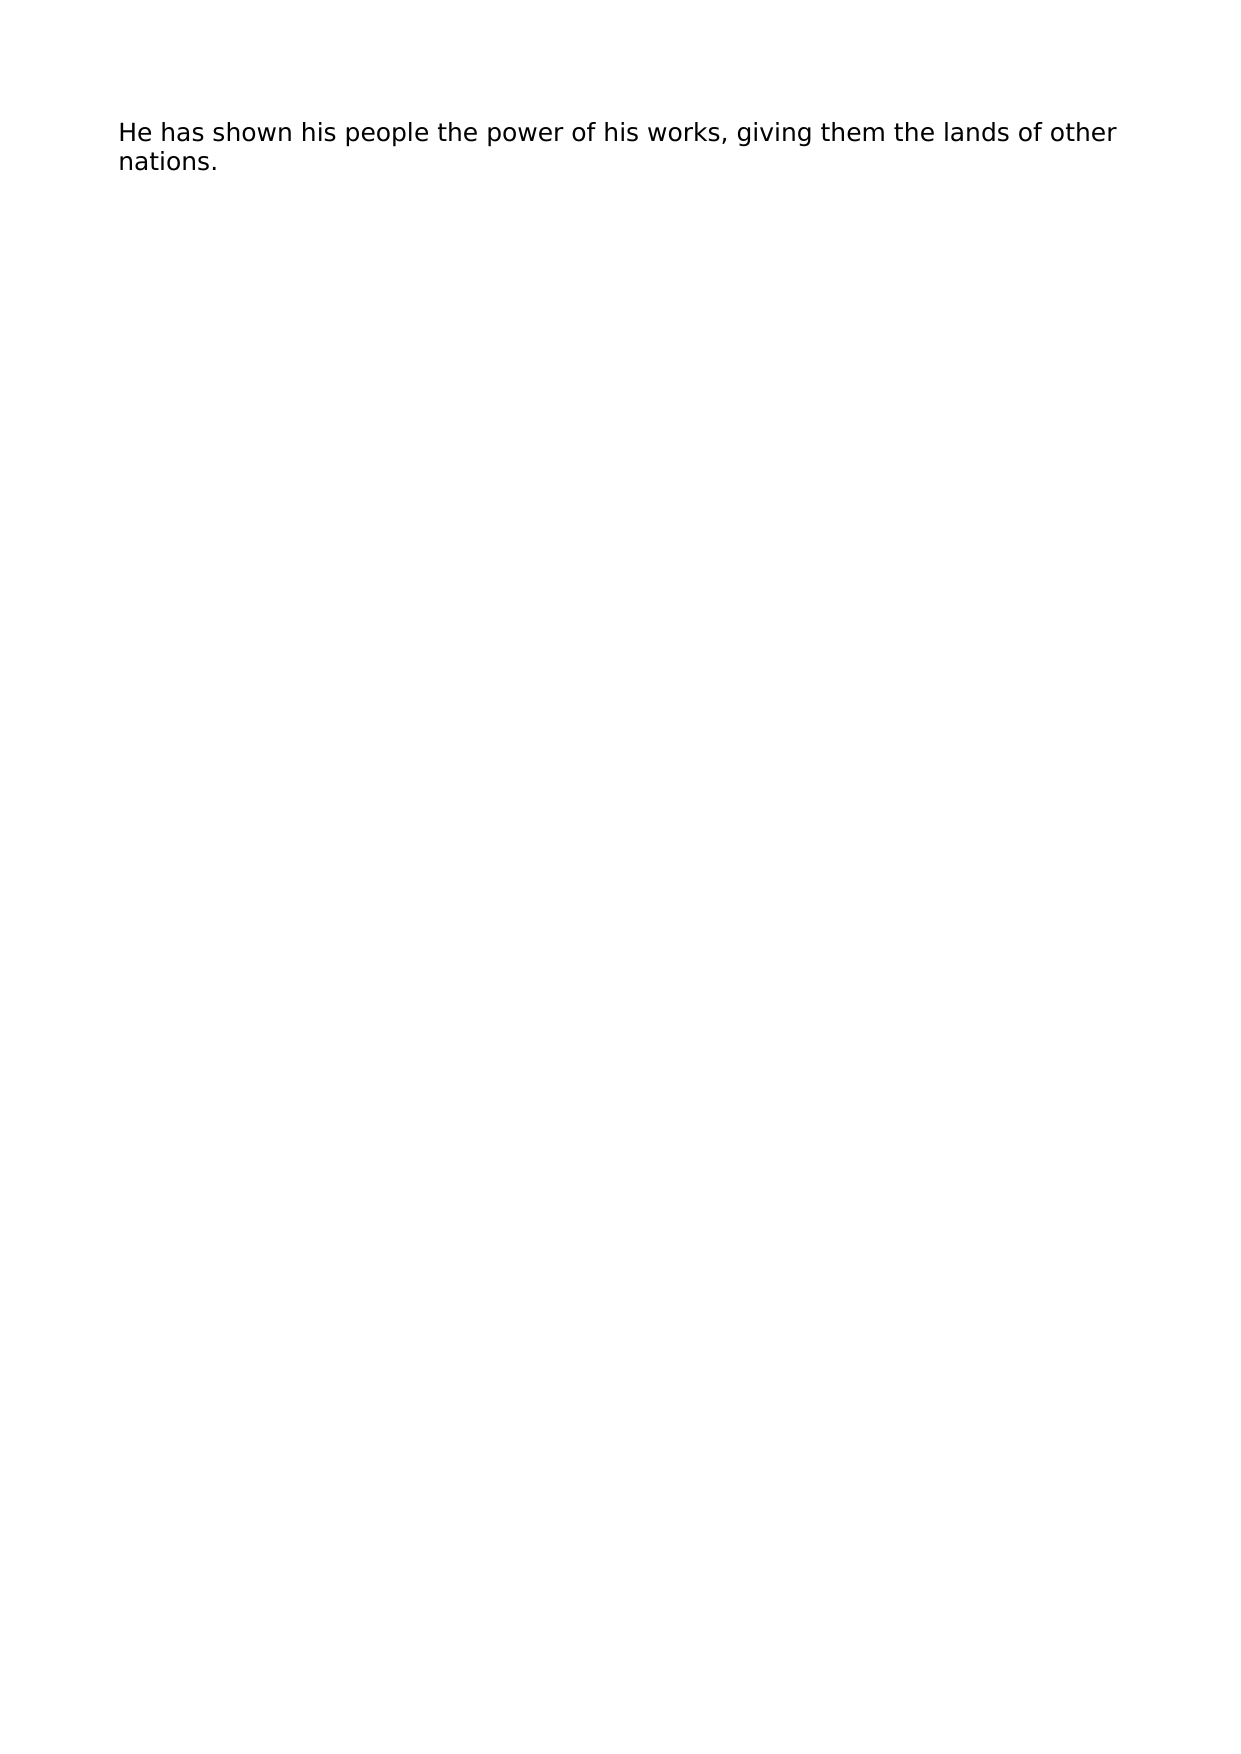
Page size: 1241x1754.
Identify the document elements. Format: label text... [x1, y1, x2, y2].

text He has shown his people the power of his works, giving them the lands of other nations. [118, 118, 1122, 176]
